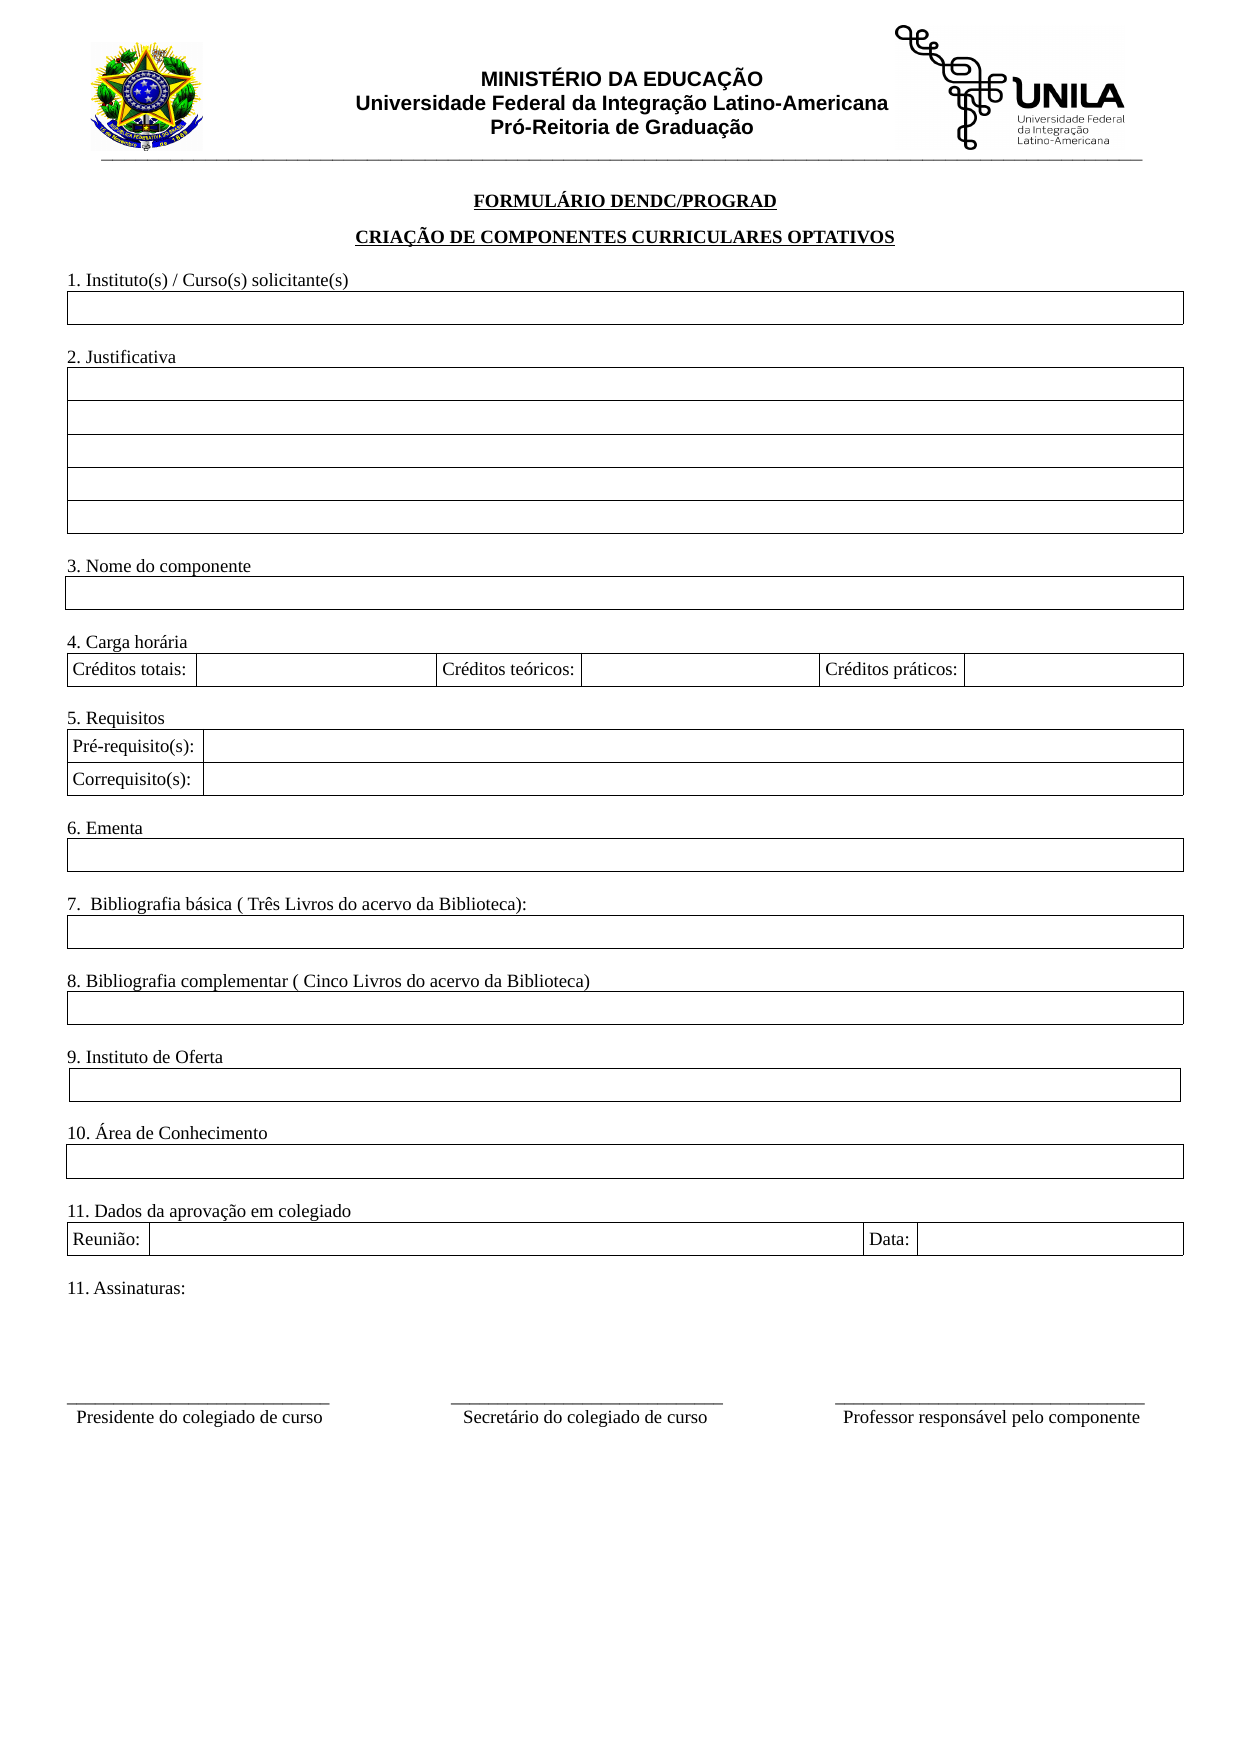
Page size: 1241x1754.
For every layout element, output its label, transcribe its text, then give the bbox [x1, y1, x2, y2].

table_header [197, 654, 436, 686]
text 11. Dados da aprovação em colegiado [67, 1200, 1183, 1222]
table_cell [68, 435, 1183, 467]
picture [895, 25, 1125, 150]
table_cell [68, 501, 1183, 533]
text 1. Instituto(s) / Curso(s) solicitante(s) [67, 269, 1183, 291]
table_header Pré-requisito(s): [68, 730, 203, 762]
table_header [66, 577, 1183, 609]
table_header [150, 1223, 863, 1255]
table_header Reunião: [68, 1223, 149, 1255]
text CRIAÇÃO DE COMPONENTES CURRICULARES OPTATIVOS [67, 226, 1183, 248]
table_header Data: [864, 1223, 917, 1255]
text 10. Área de Conhecimento [67, 1122, 1183, 1144]
text FORMULÁRIO DENDC/PROGRAD [67, 190, 1183, 212]
table_header Créditos práticos: [820, 654, 964, 686]
table_header [965, 654, 1183, 686]
text Presidente do colegiado de curso Secretário do colegiado de curso Professor responsável pelo componente [67, 1406, 1183, 1428]
table_header [582, 654, 819, 686]
text 7. Bibliografia básica ( Três Livros do acervo da Biblioteca): [67, 893, 1183, 915]
table_header [67, 1145, 1183, 1178]
table_cell [68, 401, 1183, 433]
text 3. Nome do componente [67, 554, 1183, 576]
table_cell [68, 468, 1183, 500]
table_header [68, 292, 1183, 324]
table_header [68, 368, 1183, 400]
table_header [68, 916, 1183, 948]
table_cell Correquisito(s): [68, 763, 203, 795]
text 11. Assinaturas: [67, 1277, 1183, 1298]
table_cell [204, 763, 1183, 795]
text 4. Carga horária [67, 631, 1183, 652]
picture [90, 42, 203, 151]
table_header [918, 1223, 1183, 1255]
table_header [204, 730, 1183, 762]
text ____________________________ _____________________________ _________________________________ [67, 1384, 1183, 1406]
table_header Créditos teóricos: [437, 654, 581, 686]
text 2. Justificativa [67, 346, 1183, 367]
table_header [70, 1069, 1180, 1101]
text 6. Ementa [67, 817, 1183, 838]
text 5. Requisitos [67, 707, 1183, 729]
text 9. Instituto de Oferta [67, 1046, 1183, 1067]
table_header [68, 839, 1183, 871]
text 8. Bibliografia complementar ( Cinco Livros do acervo da Biblioteca) [67, 969, 1183, 991]
table_header Créditos totais: [68, 654, 196, 686]
table_header [68, 992, 1183, 1024]
